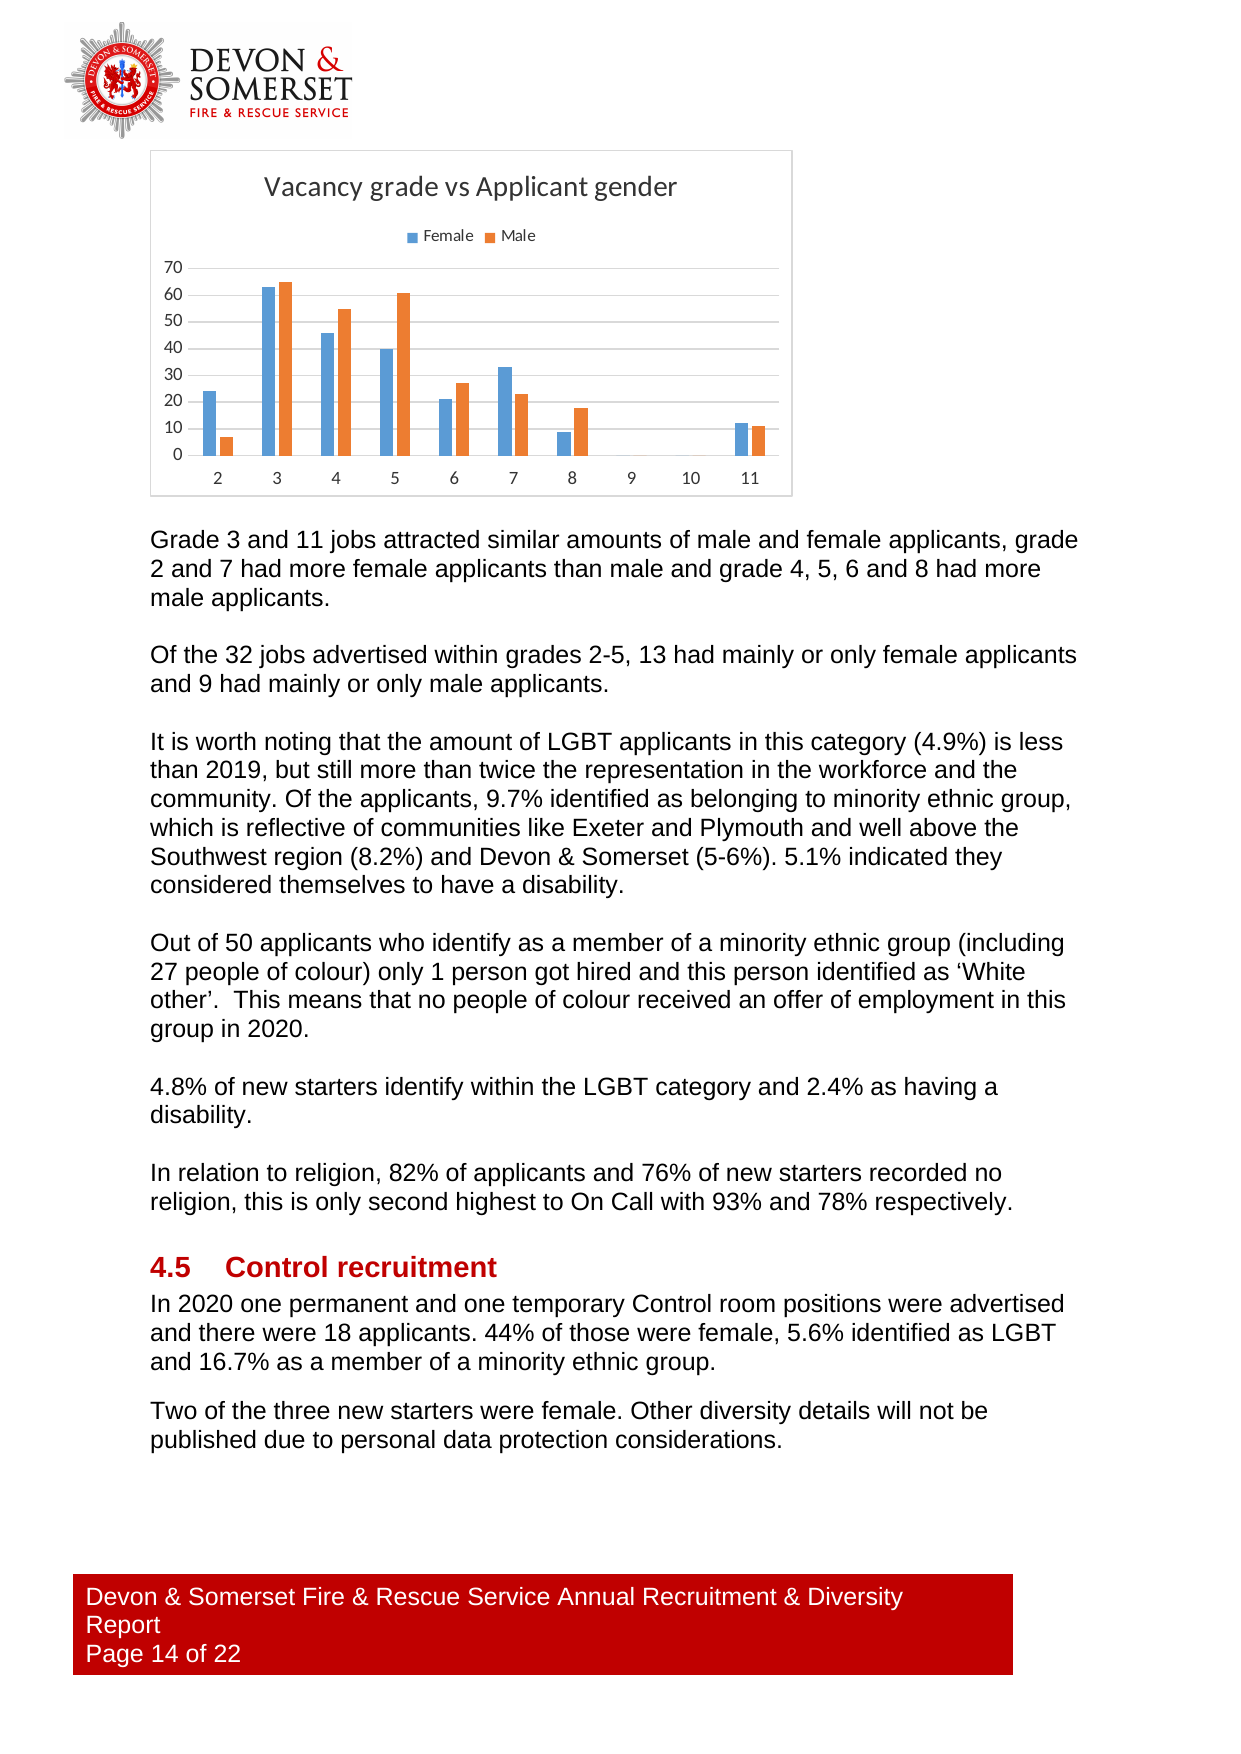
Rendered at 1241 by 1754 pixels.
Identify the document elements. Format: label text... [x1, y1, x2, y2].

text Two of the three new starters were female. Other diversity details will not be published due to personal data protection considerations. [150, 1396, 1090, 1454]
subtitle 4.5 Control recruitment [150, 1251, 1090, 1284]
text Out of 50 applicants who identify as a member of a minority ethnic group (including 27 people of colour) only 1 person got hired and this person identified as ‘White other’. This means that no people of colour received an offer of employment in this group in 2020. [150, 928, 1090, 1043]
text It is worth noting that the amount of LGBT applicants in this category (4.9%) is less than 2019, but still more than twice the representation in the workforce and the community. Of the applicants, 9.7% identified as belonging to minority ethnic group, which is reflective of communities like Exeter and Plymouth and well above the Southwest region (8.2%) and Devon & Somerset (5-6%). 5.1% indicated they considered themselves to have a disability. [150, 727, 1090, 899]
text 4.8% of new starters identify within the LGBT category and 2.4% as having a disability. [150, 1072, 1090, 1129]
text Of the 32 jobs advertised within grades 2-5, 13 had mainly or only female applicants and 9 had mainly or only male applicants. [150, 641, 1090, 698]
text In relation to religion, 82% of applicants and 76% of new starters recorded no religion, this is only second highest to On Call with 93% and 78% respectively. [150, 1158, 1090, 1216]
text Grade 3 and 11 jobs attracted similar amounts of male and female applicants, grade 2 and 7 had more female applicants than male and grade 4, 5, 6 and 8 had more male applicants. [150, 526, 1090, 612]
text In 2020 one permanent and one temporary Control room positions were advertised and there were 18 applicants. 44% of those were female, 5.6% identified as LGBT and 16.7% as a member of a minority ethnic group. [150, 1289, 1090, 1375]
